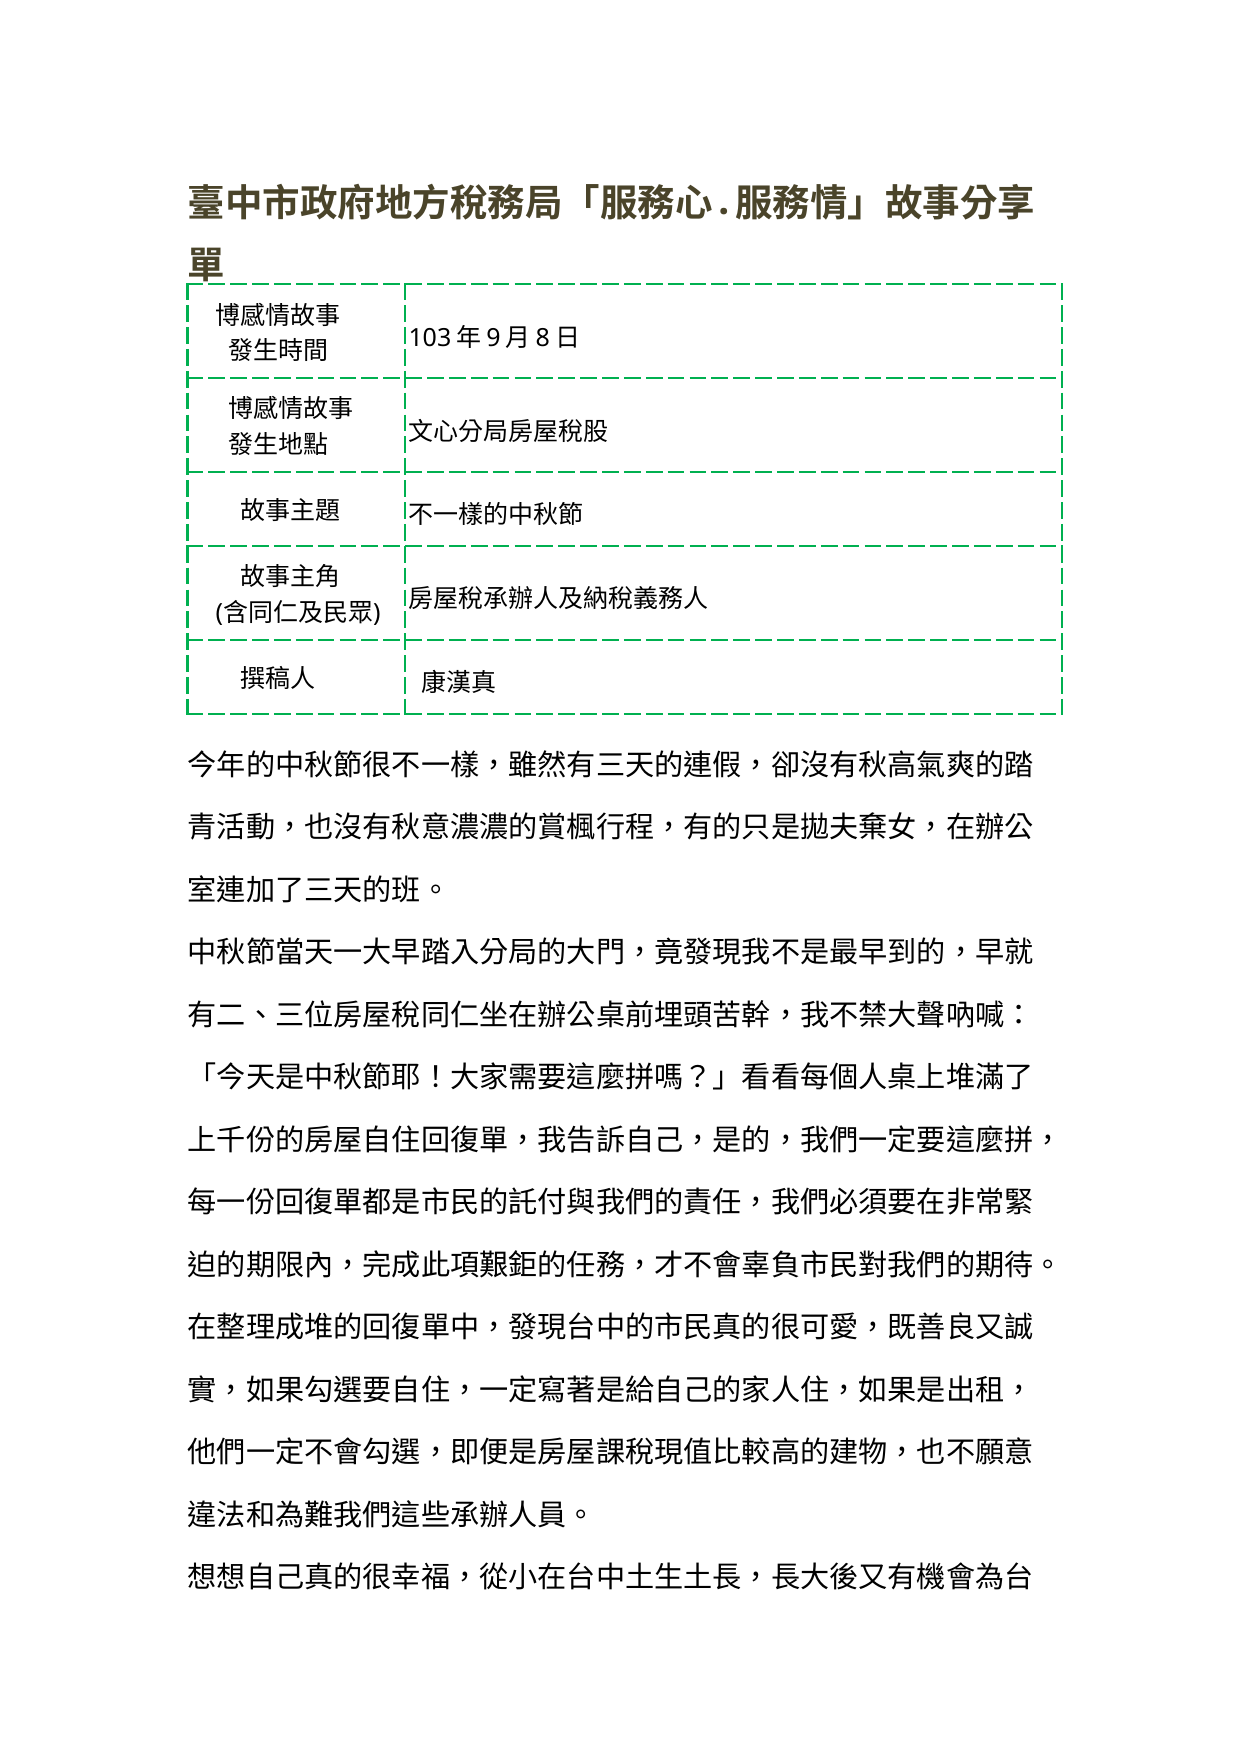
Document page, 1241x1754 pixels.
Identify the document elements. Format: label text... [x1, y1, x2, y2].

text 想想自己真的很幸福，從小在台中土生土長，長大後又有機會為台 [187, 1533, 1053, 1596]
table_cell 不一樣的中秋節 [405, 471, 1062, 545]
text 今年的中秋節很不一樣，雖然有三天的連假，卻沒有秋高氣爽的踏青活動，也沒有秋意濃濃的賞楓行程，有的只是拋夫棄女，在辦公室連加了三天的班。 [187, 721, 1053, 908]
table_header 103年9月8日 [405, 283, 1062, 377]
table_cell 康漢真 [405, 639, 1062, 712]
table_cell 故事主角 (含同仁及民眾) [188, 545, 405, 638]
text 中秋節當天一大早踏入分局的大門，竟發現我不是最早到的，早就有二、三位房屋稅同仁坐在辦公桌前埋頭苦幹，我不禁大聲吶喊：「今天是中秋節耶！大家需要這麼拼嗎？」看看每個人桌上堆滿了上千份的房屋自住回復單，我告訴自己，是的，我們一定要這麼拼，每一份回復單都是市民的託付與我們的責任，我們必須要在非常緊迫的期限內，完成此項艱鉅的任務，才不會辜負市民對我們的期待。 [187, 908, 1053, 1283]
table_cell 文心分局房屋稅股 [405, 377, 1062, 471]
table_cell 博感情故事 發生地點 [188, 377, 405, 471]
table_header 博感情故事 發生時間 [188, 283, 405, 377]
table_cell 撰稿人 [188, 639, 405, 712]
text 臺中市政府地方稅務局「服務心.服務情」故事分享單 [187, 158, 1053, 283]
table_cell 房屋稅承辦人及納稅義務人 [405, 545, 1062, 638]
text 在整理成堆的回復單中，發現台中的市民真的很可愛，既善良又誠實，如果勾選要自住，一定寫著是給自己的家人住，如果是出租，他們一定不會勾選，即便是房屋課稅現值比較高的建物，也不願意違法和為難我們這些承辦人員。 [187, 1283, 1053, 1533]
table_cell 故事主題 [188, 471, 405, 545]
